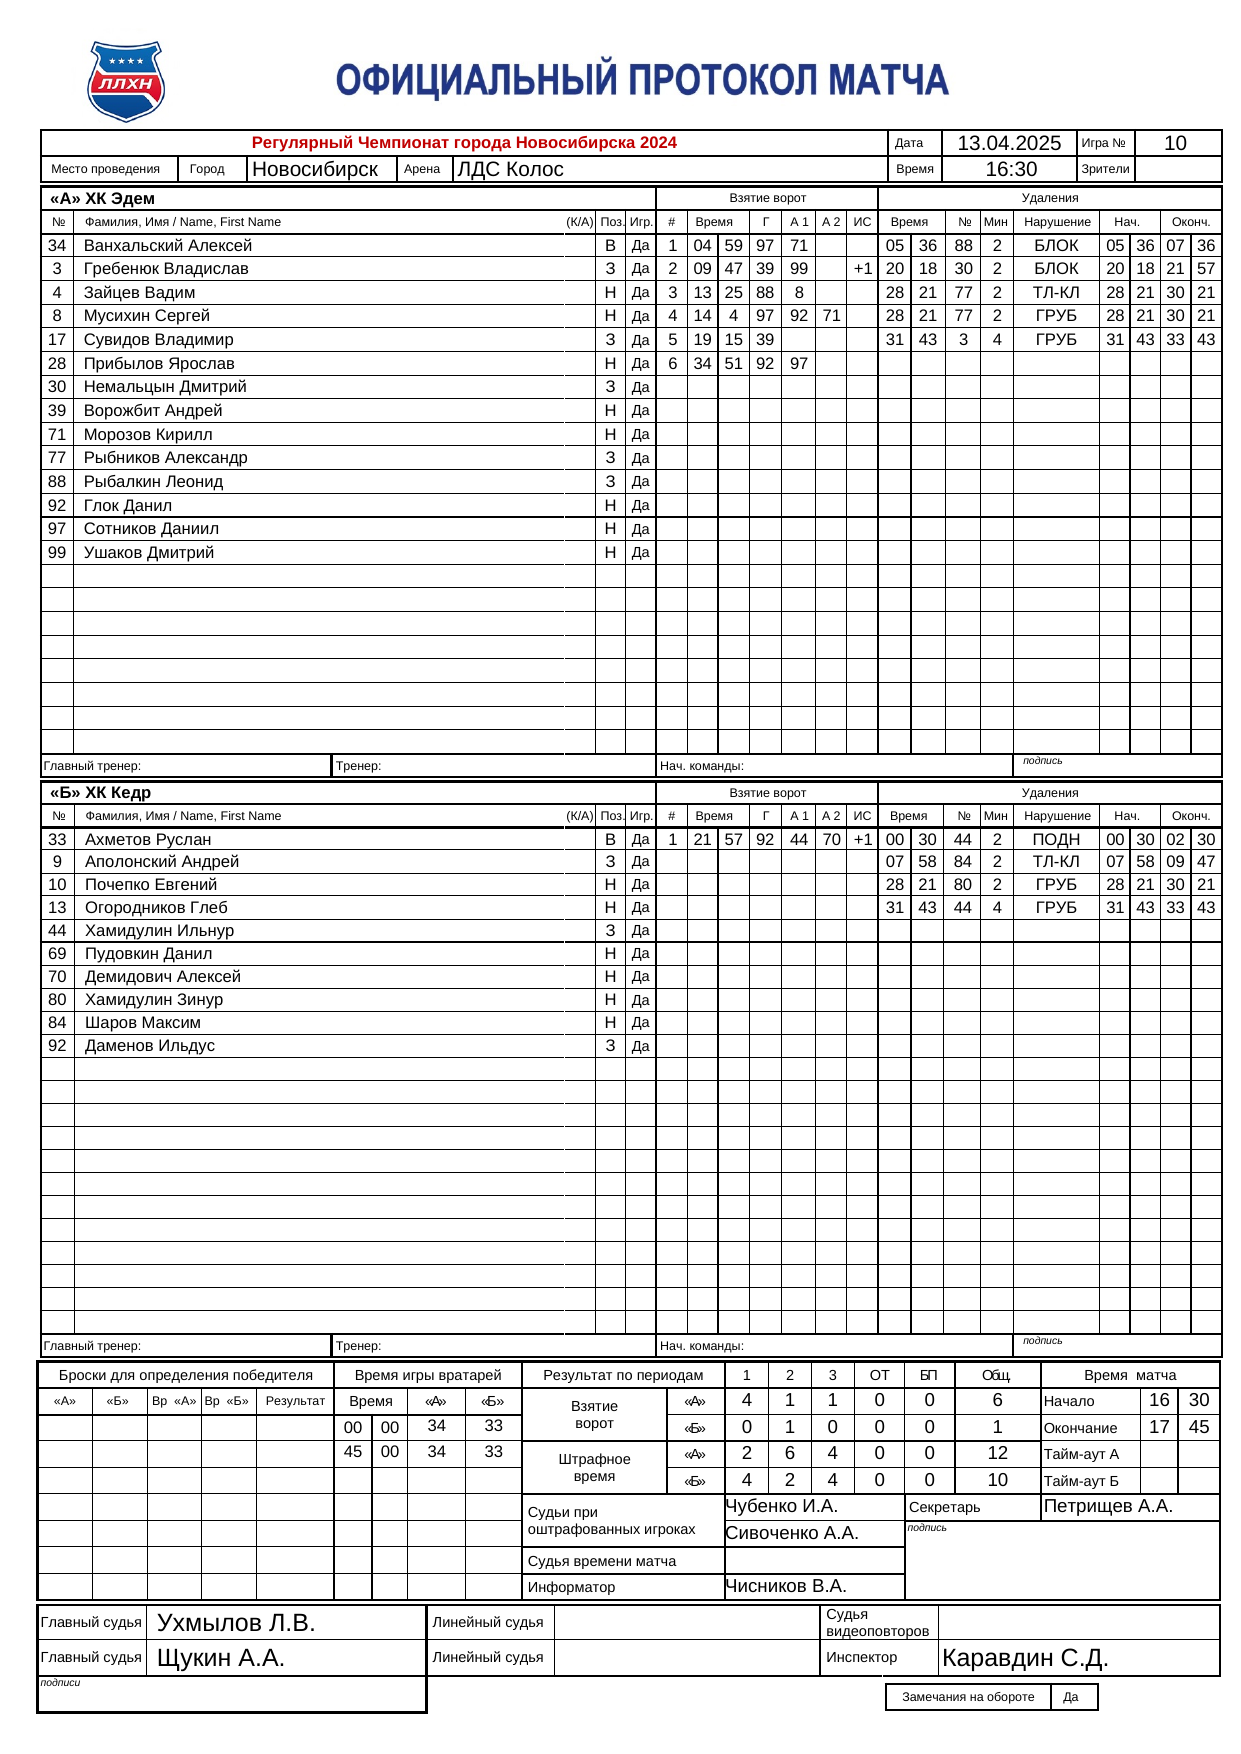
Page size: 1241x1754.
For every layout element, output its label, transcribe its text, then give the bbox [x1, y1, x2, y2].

table_cell [1014, 376, 1099, 398]
table_cell [1014, 1035, 1099, 1057]
table_cell [1161, 989, 1190, 1011]
table_cell [1192, 446, 1221, 469]
table_cell «А» [668, 1442, 724, 1467]
table_cell [1014, 399, 1099, 422]
table_cell [1192, 1150, 1221, 1172]
table_cell Ухмылов Л.В. [147, 1606, 425, 1639]
table_cell [944, 1104, 980, 1126]
table_cell [657, 588, 687, 611]
table_cell [782, 1035, 815, 1057]
table_cell [912, 920, 943, 941]
table_cell 25 [719, 281, 749, 303]
table_cell 00 [373, 1416, 407, 1440]
table_cell 15 [719, 328, 749, 351]
table_cell [981, 920, 1013, 941]
table_cell 0 [726, 1415, 768, 1440]
table_cell [816, 874, 846, 895]
table_cell [1131, 920, 1160, 941]
table_cell [879, 1173, 910, 1195]
table_cell [202, 1494, 256, 1520]
table_cell Место проведения [42, 157, 177, 181]
table_cell Да [626, 966, 655, 987]
table_cell подписи [39, 1677, 425, 1711]
table_cell «Б » [466, 1389, 521, 1413]
table_cell [782, 565, 815, 587]
table_cell Нач. команды: [657, 755, 1012, 776]
table_cell [944, 1035, 980, 1057]
table_cell [946, 446, 980, 469]
table_cell [657, 1012, 687, 1033]
table_cell [93, 1441, 147, 1467]
table_cell [1100, 1288, 1129, 1310]
table_cell 21 [1131, 874, 1160, 895]
table_cell [657, 659, 687, 682]
table_cell 97 [42, 518, 73, 540]
table_cell 28 [1100, 305, 1129, 327]
table_cell [1100, 541, 1129, 564]
table_cell 4 [726, 1468, 768, 1493]
table_cell [1131, 588, 1160, 611]
table_cell [408, 1547, 465, 1573]
table_cell [847, 399, 877, 422]
table_cell [1131, 541, 1160, 564]
table_cell [879, 446, 910, 469]
table_cell [719, 1242, 749, 1264]
table_header Замечания на обороте [887, 1685, 1050, 1709]
table_cell [75, 1150, 564, 1172]
table_cell 2 [769, 1468, 811, 1493]
table_cell [816, 966, 846, 987]
table_cell [782, 966, 815, 987]
table_cell [912, 352, 945, 374]
table_cell Фамилия, Имя / Name, First Name [75, 805, 565, 826]
table_cell [75, 1288, 564, 1310]
table_cell [847, 1104, 877, 1126]
table_cell [816, 943, 846, 964]
table_cell [782, 874, 815, 895]
table_cell [1192, 989, 1221, 1011]
table_cell Инспектор [821, 1640, 938, 1675]
table_cell [944, 989, 980, 1011]
table_cell 97 [750, 305, 781, 327]
table_cell [657, 896, 687, 918]
table_cell [816, 1288, 846, 1310]
table_cell [657, 943, 687, 964]
table_cell [688, 1081, 717, 1103]
table_cell 57 [719, 829, 749, 849]
table_cell [879, 730, 910, 753]
table_cell 84 [42, 1012, 74, 1033]
table_cell [657, 1104, 687, 1126]
table_cell [565, 683, 595, 706]
table_cell Оконч. [1161, 805, 1221, 826]
table_header Да [1052, 1685, 1097, 1709]
table_cell [912, 1035, 943, 1057]
table_cell 71 [782, 235, 815, 256]
table_cell 43 [1131, 328, 1160, 351]
table_cell [596, 1265, 625, 1287]
table_cell [1131, 989, 1160, 1011]
table_cell [373, 1574, 407, 1599]
table_cell [782, 494, 815, 516]
table_cell 30 [1179, 1389, 1219, 1413]
table_cell [596, 659, 625, 682]
table_cell [657, 1058, 687, 1079]
table_cell ИС [847, 211, 877, 233]
table_cell 4 [726, 1389, 768, 1413]
table_cell [750, 494, 781, 516]
table_cell [847, 659, 877, 682]
table_cell [688, 850, 717, 872]
table_cell [657, 1242, 687, 1264]
table_cell Щукин А.А. [147, 1640, 425, 1675]
table_cell [912, 423, 945, 445]
table_cell [1014, 920, 1099, 941]
table_cell [202, 1441, 256, 1467]
table_cell [93, 1547, 147, 1573]
table_cell [75, 1127, 564, 1149]
table_cell 30 [946, 257, 980, 280]
table_cell [816, 352, 846, 374]
table_cell [688, 1288, 717, 1310]
table_cell Информатор [523, 1575, 724, 1599]
table_cell [42, 1173, 74, 1195]
table_cell Чубенко И.А. [726, 1495, 904, 1520]
table_cell 0 [905, 1442, 954, 1467]
table_cell [1014, 518, 1099, 540]
table_cell [1100, 352, 1129, 374]
table_cell [42, 565, 73, 587]
table_cell [565, 989, 595, 1011]
table_cell [879, 518, 910, 540]
table_cell [657, 1288, 687, 1310]
table_cell [816, 1104, 846, 1126]
table_cell [1014, 565, 1099, 587]
table_cell Главный судья [39, 1606, 146, 1639]
table_cell [981, 1311, 1013, 1333]
table_cell [816, 850, 846, 872]
table_cell [1014, 683, 1099, 706]
table_cell Н [596, 494, 625, 516]
table_cell [912, 659, 945, 682]
table_cell [75, 1219, 564, 1241]
table_cell Сотников Даниил [74, 518, 564, 540]
table_cell [1131, 1035, 1160, 1057]
table_cell [626, 1150, 655, 1172]
table_cell [1161, 399, 1190, 422]
table_header Удаления [879, 783, 1221, 803]
table_cell [847, 281, 877, 303]
table_cell 99 [42, 541, 73, 564]
table_cell [1192, 1242, 1221, 1264]
table_cell подпись [1014, 1335, 1221, 1356]
table_cell [565, 1058, 595, 1079]
table_cell [719, 1173, 749, 1195]
table_cell [1100, 989, 1129, 1011]
table_cell [847, 565, 877, 587]
table_cell 17 [42, 328, 73, 351]
table_cell [879, 1104, 910, 1126]
table_cell З [596, 257, 625, 280]
table_cell 0 [855, 1468, 904, 1493]
table_cell [879, 541, 910, 564]
table_cell Н [596, 305, 625, 327]
table_cell [1131, 943, 1160, 964]
table_cell [1192, 1058, 1221, 1079]
table_cell [1161, 565, 1190, 587]
table_cell [750, 1150, 781, 1172]
table_header 1 [726, 1363, 768, 1387]
table_cell [750, 636, 781, 658]
table_cell [565, 943, 595, 964]
table_cell [816, 1196, 846, 1218]
table_cell 31 [1100, 328, 1129, 351]
table_cell [1100, 920, 1129, 941]
table_cell 2 [981, 829, 1013, 849]
table_header Общ. [956, 1363, 1040, 1387]
table_header Игра № [1078, 131, 1134, 155]
table_cell Да [626, 328, 655, 351]
table_cell 43 [912, 328, 945, 351]
table_cell [782, 920, 815, 941]
table_cell 21 [1192, 305, 1221, 327]
table_cell [946, 730, 980, 753]
table_cell [257, 1468, 333, 1493]
table_cell [1100, 1035, 1129, 1057]
table_cell [912, 1081, 943, 1103]
table_cell [42, 1311, 74, 1333]
table_cell Главный тренер: [42, 1335, 330, 1356]
table_cell Тайм-аут А [1042, 1441, 1140, 1467]
table_header Взятие ворот [657, 783, 877, 803]
table_cell [782, 470, 815, 493]
table_cell [782, 399, 815, 422]
table_cell [657, 1265, 687, 1287]
table_cell [981, 1196, 1013, 1218]
table_cell [946, 494, 980, 516]
table_cell [981, 1104, 1013, 1126]
table_cell Почепко Евгений [75, 874, 564, 895]
table_cell [981, 565, 1013, 587]
table_cell [657, 376, 687, 398]
table_cell [1131, 1104, 1160, 1126]
table_cell [782, 659, 815, 682]
table_cell [1192, 541, 1221, 564]
table_cell [39, 1494, 92, 1520]
table_cell [879, 1127, 910, 1149]
table_cell [782, 1196, 815, 1218]
table_cell [981, 1173, 1013, 1195]
table_cell [42, 1219, 74, 1241]
table_cell [408, 1468, 465, 1493]
table_cell [466, 1494, 521, 1520]
table_cell [879, 399, 910, 422]
table_cell [1192, 943, 1221, 964]
table_cell [1161, 423, 1190, 445]
table_cell 0 [855, 1415, 904, 1440]
table_cell [719, 850, 749, 872]
table_cell 92 [42, 494, 73, 516]
table_cell ГРУБ [1014, 305, 1099, 327]
table_cell [1161, 1173, 1190, 1195]
table_cell Гребенюк Владислав [74, 257, 564, 280]
table_cell [750, 1265, 781, 1287]
table_cell [782, 541, 815, 564]
table_cell 31 [879, 328, 910, 351]
table_cell 21 [1131, 305, 1160, 327]
table_cell 13 [42, 896, 74, 918]
table_cell [1161, 707, 1190, 729]
table_cell [816, 989, 846, 1011]
table_cell Н [596, 281, 625, 303]
table_cell [626, 1242, 655, 1264]
table_cell [1014, 1058, 1099, 1079]
table_cell [1161, 588, 1190, 611]
table_cell [202, 1547, 256, 1573]
table_cell Н [596, 874, 625, 895]
table_cell 4 [981, 328, 1013, 351]
table_cell [1161, 1196, 1190, 1218]
table_cell 20 [879, 257, 910, 280]
table_cell [626, 1288, 655, 1310]
table_cell [1161, 966, 1190, 987]
table_cell [1131, 683, 1160, 706]
table_cell [148, 1521, 201, 1546]
table_cell [148, 1574, 201, 1599]
table_cell 30 [42, 376, 73, 398]
table_cell Да [626, 920, 655, 941]
table_cell [847, 423, 877, 445]
table_cell Н [596, 352, 625, 374]
table_cell [565, 1288, 595, 1310]
table_cell 21 [688, 829, 717, 849]
table_cell [688, 1242, 717, 1264]
table_cell [373, 1547, 407, 1573]
table_cell [1192, 1196, 1221, 1218]
table_cell [42, 730, 73, 753]
table_cell 1 [657, 829, 687, 849]
table_cell 92 [750, 352, 781, 374]
table_cell 92 [42, 1035, 74, 1057]
table_cell Огородников Глеб [75, 896, 564, 918]
table_cell [555, 1606, 819, 1639]
table_cell [879, 352, 910, 374]
table_header Взятие ворот [657, 188, 877, 209]
table_cell ЛДС Колос [454, 157, 887, 181]
table_cell [750, 874, 781, 895]
table_cell 19 [688, 328, 717, 351]
table_cell [1131, 1288, 1160, 1310]
table_cell [596, 1173, 625, 1195]
table_cell [1131, 1081, 1160, 1103]
table_cell [202, 1468, 256, 1493]
table_cell [879, 1265, 910, 1287]
table_cell 30 [1161, 874, 1190, 895]
table_cell 04 [688, 235, 717, 256]
table_cell 84 [944, 850, 980, 872]
table_cell [782, 1219, 815, 1241]
table_header Регулярный Чемпионат города Новосибирска 2024 [42, 131, 887, 155]
table_cell [847, 966, 877, 987]
table_cell [1131, 1219, 1160, 1241]
table_cell 1 [769, 1389, 811, 1413]
table_cell [1131, 1150, 1160, 1172]
table_cell [912, 518, 945, 540]
table_cell Да [626, 376, 655, 398]
table_cell (К/А) [565, 211, 595, 233]
table_cell [75, 1196, 564, 1218]
table_cell ГРУБ [1014, 328, 1099, 351]
table_cell [626, 565, 655, 587]
table_cell [688, 565, 717, 587]
table_cell 88 [750, 281, 781, 303]
table_cell [74, 707, 564, 729]
table_header БП [905, 1363, 954, 1387]
table_cell Да [626, 518, 655, 540]
table_cell [565, 966, 595, 987]
table_cell [847, 683, 877, 706]
table_cell Каравдин С.Д. [939, 1640, 1219, 1675]
table_cell [1131, 1265, 1160, 1287]
table_cell З [596, 328, 625, 351]
table_cell Н [596, 989, 625, 1011]
table_cell Рыбников Александр [74, 446, 564, 469]
table_cell [626, 659, 655, 682]
table_cell [42, 1265, 74, 1287]
table_cell [879, 1288, 910, 1310]
table_cell «А» [668, 1389, 724, 1413]
table_cell [782, 423, 815, 445]
table_cell [816, 376, 846, 398]
table_cell «Б» [668, 1415, 724, 1440]
table_cell 4 [42, 281, 73, 303]
table_cell [879, 494, 910, 516]
table_cell [946, 683, 980, 706]
table_cell 4 [812, 1442, 854, 1467]
table_cell 30 [1161, 281, 1190, 303]
table_cell [981, 943, 1013, 964]
table_cell [719, 683, 749, 706]
table_cell Да [626, 305, 655, 327]
table_cell [39, 1468, 92, 1493]
table_cell [688, 446, 717, 469]
table_cell [1161, 470, 1190, 493]
table_cell [1161, 494, 1190, 516]
table_cell [688, 494, 717, 516]
table_cell [688, 541, 717, 564]
table_cell 36 [912, 235, 945, 256]
table_cell [657, 1311, 687, 1333]
table_cell Судьи при оштрафованных игроках [523, 1495, 724, 1546]
table_cell [944, 966, 980, 987]
table_cell [816, 257, 846, 280]
table_cell [816, 541, 846, 564]
table_cell «А» [39, 1389, 92, 1413]
table_cell [93, 1494, 147, 1520]
table_cell [555, 1640, 819, 1675]
table_cell 21 [1192, 874, 1221, 895]
table_cell [1131, 423, 1160, 445]
table_cell 45 [1179, 1415, 1219, 1440]
table_cell [657, 518, 687, 540]
table_cell [688, 874, 717, 895]
table_cell [596, 1081, 625, 1103]
table_cell [1131, 1012, 1160, 1033]
table_cell Поз. [596, 211, 625, 233]
table_cell З [596, 850, 625, 872]
table_cell [1131, 707, 1160, 729]
table_cell [1131, 1196, 1160, 1218]
table_cell [202, 1416, 256, 1440]
table_cell [719, 943, 749, 964]
table_cell [408, 1521, 465, 1546]
table_cell [75, 1242, 564, 1264]
table_cell [1161, 683, 1190, 706]
table_cell 8 [42, 305, 73, 327]
table_cell [39, 1441, 92, 1467]
table_cell [912, 966, 943, 987]
table_cell [879, 565, 910, 587]
table_cell [981, 470, 1013, 493]
table_cell [626, 707, 655, 729]
table_cell [257, 1494, 333, 1520]
table_cell [981, 1058, 1013, 1079]
table_cell [1100, 1081, 1129, 1103]
table_cell [688, 730, 717, 753]
table_cell 0 [855, 1389, 904, 1413]
table_cell [1192, 1127, 1221, 1149]
table_cell [981, 1219, 1013, 1241]
table_cell [750, 588, 781, 611]
table_cell 00 [1100, 829, 1129, 849]
table_cell [657, 1127, 687, 1149]
table_cell [596, 1196, 625, 1218]
table_cell А 2 [816, 211, 846, 233]
table_cell [596, 1242, 625, 1264]
table_cell ТЛ-КЛ [1014, 281, 1099, 303]
table_cell [847, 494, 877, 516]
table_cell «Б» [93, 1389, 147, 1413]
table_cell [42, 1242, 74, 1264]
table_cell [1100, 707, 1129, 729]
table_cell [1131, 446, 1160, 469]
table_cell [912, 541, 945, 564]
table_cell [596, 1058, 625, 1079]
table_cell [1100, 1150, 1129, 1172]
table_cell [719, 565, 749, 587]
table_cell [657, 612, 687, 634]
table_cell [981, 1127, 1013, 1149]
table_cell Вр «Б» [202, 1389, 256, 1413]
table_cell [912, 399, 945, 422]
table_cell [657, 1219, 687, 1241]
table_cell [816, 470, 846, 493]
table_cell [1161, 1081, 1190, 1103]
table_cell [1100, 659, 1129, 682]
table_cell [1161, 376, 1190, 398]
table_cell Г [750, 805, 781, 826]
table_cell [981, 636, 1013, 658]
table_cell [373, 1494, 407, 1520]
table_cell 44 [782, 829, 815, 849]
table_cell [565, 399, 595, 422]
table_cell [912, 943, 943, 964]
table_cell [1014, 1104, 1099, 1126]
table_cell 10 [42, 874, 74, 895]
table_cell Хамидулин Ильнур [75, 920, 564, 941]
table_cell Нач. [1100, 211, 1160, 233]
table_cell [847, 920, 877, 941]
table_cell [74, 659, 564, 682]
table_cell 77 [42, 446, 73, 469]
table_cell [750, 1196, 781, 1218]
table_cell [719, 588, 749, 611]
table_cell 18 [1131, 257, 1160, 280]
table_cell [1100, 446, 1129, 469]
table_cell [946, 612, 980, 634]
table_cell 21 [1192, 281, 1221, 303]
table_cell 05 [879, 235, 910, 256]
table_cell [1192, 1104, 1221, 1126]
table_cell Новосибирск [248, 157, 396, 181]
table_cell [1100, 1058, 1129, 1079]
table_cell [879, 989, 910, 1011]
table_cell [1131, 1242, 1160, 1264]
table_cell [626, 1104, 655, 1126]
table_cell А 1 [782, 211, 815, 233]
table_cell [1131, 376, 1160, 398]
table_cell (К/А) [565, 805, 595, 826]
table_cell [816, 659, 846, 682]
table_cell [847, 1150, 877, 1172]
table_cell 45 [335, 1441, 371, 1467]
table_cell [847, 1196, 877, 1218]
table_cell [1192, 1311, 1221, 1333]
table_cell [1014, 470, 1099, 493]
table_cell 43 [912, 896, 943, 918]
table_cell [946, 588, 980, 611]
table_cell [847, 1311, 877, 1333]
table_cell [719, 1265, 749, 1287]
table_cell Главный судья [39, 1640, 146, 1675]
table_cell [626, 1196, 655, 1218]
table_cell [1192, 423, 1221, 445]
table_cell [782, 850, 815, 872]
table_cell [946, 399, 980, 422]
table_cell [816, 896, 846, 918]
table_cell [565, 612, 595, 634]
table_cell [1100, 966, 1129, 987]
table_cell 44 [42, 920, 74, 941]
table_cell [750, 1311, 781, 1333]
table_cell [565, 1311, 595, 1333]
table_cell [1131, 1311, 1160, 1333]
table_cell [816, 423, 846, 445]
table_cell Морозов Кирилл [74, 423, 564, 445]
table_cell [1100, 470, 1129, 493]
table_cell 07 [879, 850, 910, 872]
table_cell 1 [657, 235, 687, 256]
table_cell [1014, 541, 1099, 564]
table_cell [1161, 659, 1190, 682]
table_cell [879, 1081, 910, 1103]
table_cell [782, 730, 815, 753]
table_cell Время [688, 211, 749, 233]
table_cell [782, 1127, 815, 1149]
table_cell [565, 257, 595, 280]
table_cell ТЛ-КЛ [1014, 850, 1099, 872]
table_cell Да [626, 850, 655, 872]
table_cell «Б» [668, 1468, 724, 1493]
table_cell [1192, 470, 1221, 493]
table_cell 92 [782, 305, 815, 327]
table_cell Тренер: [333, 1335, 655, 1356]
table_cell 36 [1131, 235, 1160, 256]
table_cell Вр «А» [148, 1389, 201, 1413]
table_cell [688, 1035, 717, 1057]
table_cell 9 [42, 850, 74, 872]
table_cell 8 [782, 281, 815, 303]
table_cell [657, 1035, 687, 1057]
table_cell [981, 1242, 1013, 1264]
table_cell [946, 541, 980, 564]
table_cell [912, 1058, 943, 1079]
table_cell 5 [657, 328, 687, 351]
table_cell [750, 612, 781, 634]
table_cell [688, 399, 717, 422]
table_cell 77 [946, 281, 980, 303]
table_cell 1 [812, 1389, 854, 1413]
table_cell [596, 683, 625, 706]
table_cell З [596, 376, 625, 398]
table_cell [879, 1311, 910, 1333]
table_cell [565, 1173, 595, 1195]
table_cell [74, 730, 564, 753]
table_cell [466, 1574, 521, 1599]
table_cell [944, 920, 980, 941]
table_cell [879, 683, 910, 706]
table_cell подпись [1014, 755, 1221, 776]
table_cell [42, 683, 73, 706]
table_cell [74, 612, 564, 634]
table_cell [782, 896, 815, 918]
table_cell [879, 376, 910, 398]
table_cell [1161, 1265, 1190, 1287]
table_header Результат по периодам [523, 1363, 724, 1387]
table_cell [1192, 636, 1221, 658]
table_cell [1131, 518, 1160, 540]
table_cell [688, 896, 717, 918]
table_cell 1 [956, 1415, 1040, 1440]
table_cell [1100, 423, 1129, 445]
table_cell [42, 612, 73, 634]
table_cell [42, 659, 73, 682]
table_cell [408, 1574, 465, 1599]
table_cell [688, 376, 717, 398]
table_cell [1161, 1127, 1190, 1149]
table_cell [981, 518, 1013, 540]
table_cell ИС [847, 805, 877, 826]
table_cell [1014, 1311, 1099, 1333]
table_cell [626, 1219, 655, 1241]
table_cell [847, 896, 877, 918]
table_cell Да [626, 989, 655, 1011]
table_cell [335, 1547, 371, 1573]
table_cell [719, 636, 749, 658]
table_cell Даменов Ильдус [75, 1035, 564, 1057]
table_cell Н [596, 541, 625, 564]
table_cell [782, 1081, 815, 1103]
table_cell [1131, 966, 1160, 987]
table_cell [981, 1150, 1013, 1172]
table_cell Линейный судья [428, 1640, 554, 1675]
table_cell 43 [1131, 896, 1160, 918]
table_cell [981, 376, 1013, 398]
table_cell [912, 1104, 943, 1126]
table_cell Игр. [626, 805, 655, 826]
table_cell [750, 1035, 781, 1057]
table_cell [816, 730, 846, 753]
table_cell +1 [847, 257, 877, 280]
table_cell [816, 565, 846, 587]
table_cell подпись [906, 1522, 1219, 1599]
table_cell Начало [1042, 1389, 1140, 1413]
table_cell [657, 423, 687, 445]
table_cell Город [179, 157, 246, 181]
table_cell 00 [373, 1441, 407, 1467]
table_cell [1014, 707, 1099, 729]
table_cell [75, 1058, 564, 1079]
table_cell [912, 1173, 943, 1195]
table_cell [688, 659, 717, 682]
table_cell [847, 352, 877, 374]
table_cell [1161, 636, 1190, 658]
table_cell [657, 920, 687, 941]
table_cell Рыбалкин Леонид [74, 470, 564, 493]
table_cell [719, 1127, 749, 1149]
table_cell [1161, 920, 1190, 941]
table_cell [879, 1196, 910, 1218]
table_cell Да [626, 446, 655, 469]
table_cell [946, 565, 980, 587]
table_cell [75, 1173, 564, 1195]
table_cell [750, 659, 781, 682]
table_cell А 2 [816, 805, 846, 826]
table_cell 07 [1100, 850, 1129, 872]
table_cell [981, 1288, 1013, 1310]
table_cell 2 [657, 257, 687, 280]
table_cell [148, 1441, 201, 1467]
table_cell [565, 1150, 595, 1172]
table_cell [688, 1150, 717, 1172]
table_cell [39, 1547, 92, 1573]
table_cell [879, 966, 910, 987]
table_cell [596, 1288, 625, 1310]
table_cell [565, 494, 595, 516]
table_cell 51 [719, 352, 749, 374]
table_cell [782, 989, 815, 1011]
table_cell [257, 1521, 333, 1546]
table_header 13.04.2025 [943, 131, 1076, 155]
table_cell 2 [981, 235, 1013, 256]
table_cell Демидович Алексей [75, 966, 564, 987]
table_cell [782, 1058, 815, 1079]
table_cell [847, 1012, 877, 1033]
table_header Дата [889, 131, 941, 155]
table_cell [782, 683, 815, 706]
table_cell [1100, 588, 1129, 611]
table_cell [1192, 966, 1221, 987]
table_cell [719, 1311, 749, 1333]
table_cell [981, 588, 1013, 611]
table_cell [1192, 565, 1221, 587]
table_cell [74, 565, 564, 587]
table_cell [657, 850, 687, 872]
table_cell [1161, 943, 1190, 964]
table_cell [981, 446, 1013, 469]
table_header «А» ХК Эдем [42, 188, 655, 209]
table_header 10 [1136, 131, 1221, 155]
table_cell [719, 1058, 749, 1079]
table_cell [946, 659, 980, 682]
table_header 2 [769, 1363, 811, 1387]
table_cell ПОДН [1014, 829, 1099, 849]
table_cell [428, 1677, 882, 1711]
table_cell [879, 1035, 910, 1057]
table_cell [847, 518, 877, 540]
table_cell [847, 588, 877, 611]
table_cell [719, 1035, 749, 1057]
table_cell Пудовкин Данил [75, 943, 564, 964]
table_cell Тайм-аут Б [1042, 1468, 1140, 1493]
table_header Время игры вратарей [335, 1363, 521, 1387]
table_cell Да [626, 896, 655, 918]
table_cell [74, 636, 564, 658]
table_cell № [944, 805, 980, 826]
table_cell З [596, 446, 625, 469]
table_cell Время [879, 805, 943, 826]
table_cell [750, 1012, 781, 1033]
table_cell [719, 470, 749, 493]
table_cell # [657, 805, 687, 826]
table_cell [1161, 1058, 1190, 1079]
table_cell [847, 730, 877, 753]
table_cell [657, 989, 687, 1011]
table_cell [688, 1058, 717, 1079]
table_cell [879, 1150, 910, 1172]
table_cell З [596, 470, 625, 493]
table_cell [944, 1081, 980, 1103]
table_cell [1100, 730, 1129, 753]
table_cell [879, 423, 910, 445]
table_cell 2 [981, 281, 1013, 303]
table_cell [1192, 683, 1221, 706]
table_cell 0 [812, 1415, 854, 1440]
table_cell Да [626, 494, 655, 516]
table_cell [816, 399, 846, 422]
table_cell [1131, 494, 1160, 516]
table_cell [750, 1173, 781, 1195]
table_cell 88 [42, 470, 73, 493]
table_cell [1161, 1288, 1190, 1310]
table_cell [657, 707, 687, 729]
table_cell Ванхальский Алексей [74, 235, 564, 256]
table_cell [1100, 376, 1129, 398]
table_cell [912, 494, 945, 516]
table_cell 28 [879, 305, 910, 327]
table_cell Ушаков Дмитрий [74, 541, 564, 564]
table_cell 00 [335, 1416, 371, 1440]
table_cell Хамидулин Зинур [75, 989, 564, 1011]
table_cell [373, 1468, 407, 1493]
table_cell [719, 446, 749, 469]
table_cell [816, 1311, 846, 1333]
table_cell [750, 850, 781, 872]
table_cell 10 [956, 1468, 1040, 1493]
table_cell Н [596, 423, 625, 445]
table_cell 47 [719, 257, 749, 280]
table_cell В [596, 235, 625, 256]
table_cell Нарушение [1014, 211, 1099, 233]
table_cell 80 [944, 874, 980, 895]
table_cell [981, 541, 1013, 564]
table_cell [148, 1468, 201, 1493]
table_cell [565, 1265, 595, 1287]
table_cell 39 [750, 257, 781, 280]
table_cell [847, 1219, 877, 1241]
table_cell [657, 565, 687, 587]
table_cell [1192, 659, 1221, 682]
table_cell [1161, 1012, 1190, 1033]
table_cell [1014, 636, 1099, 658]
table_cell [946, 707, 980, 729]
table_cell 28 [879, 874, 910, 895]
table_cell [944, 1012, 980, 1033]
table_cell [782, 1265, 815, 1287]
table_cell [1100, 1127, 1129, 1149]
table_cell Сувидов Владимир [74, 328, 564, 351]
table_cell [688, 683, 717, 706]
table_cell 30 [1192, 829, 1221, 849]
table_cell [1100, 683, 1129, 706]
table_cell [816, 1081, 846, 1103]
table_cell 69 [42, 943, 74, 964]
table_cell [847, 1265, 877, 1287]
table_cell [1100, 1311, 1129, 1333]
table_cell [688, 1219, 717, 1241]
table_cell [688, 989, 717, 1011]
table_cell [912, 1311, 943, 1333]
table_cell [816, 1150, 846, 1172]
table_cell Чисников В.А. [726, 1575, 904, 1599]
table_cell [565, 896, 595, 918]
table_cell ГРУБ [1014, 874, 1099, 895]
table_cell [981, 1265, 1013, 1287]
table_cell [93, 1416, 147, 1440]
table_cell [981, 352, 1013, 374]
table_cell [565, 636, 595, 658]
table_cell [565, 352, 595, 374]
table_cell [750, 1058, 781, 1079]
table_cell [944, 943, 980, 964]
table_cell 71 [42, 423, 73, 445]
table_cell +1 [847, 829, 877, 849]
table_cell [1161, 1219, 1190, 1241]
table_cell [626, 1081, 655, 1103]
table_cell Да [626, 1012, 655, 1033]
table_cell 16 [1141, 1389, 1177, 1413]
table_cell [1131, 399, 1160, 422]
table_cell [847, 305, 877, 327]
table_cell [1014, 1127, 1099, 1149]
table_cell 09 [688, 257, 717, 280]
table_cell 33 [466, 1416, 521, 1440]
table_cell [719, 518, 749, 540]
table_cell [719, 399, 749, 422]
table_cell [1014, 943, 1099, 964]
table_cell # [657, 211, 687, 233]
table_cell [688, 1265, 717, 1287]
table_cell [750, 920, 781, 941]
table_cell 33 [1161, 896, 1190, 918]
table_cell Зайцев Вадим [74, 281, 564, 303]
table_cell 28 [42, 352, 73, 374]
table_cell № [946, 211, 980, 233]
table_cell [657, 1081, 687, 1103]
table_cell [912, 376, 945, 398]
table_cell [75, 1104, 564, 1126]
table_cell [42, 1150, 74, 1172]
table_cell [688, 1104, 717, 1126]
table_cell [1161, 1104, 1190, 1126]
table_cell [816, 328, 846, 351]
table_cell 30 [1131, 829, 1160, 849]
table_cell [1014, 588, 1099, 611]
table_cell Да [626, 943, 655, 964]
table_cell [981, 966, 1013, 987]
table_cell [879, 1058, 910, 1079]
table_cell 20 [1100, 257, 1129, 280]
table_cell [626, 612, 655, 634]
table_cell 70 [816, 829, 846, 849]
table_cell Ворожбит Андрей [74, 399, 564, 422]
table_cell [847, 541, 877, 564]
table_cell [847, 376, 877, 398]
table_cell [1192, 707, 1221, 729]
table_cell [750, 1081, 781, 1103]
table_cell [565, 1219, 595, 1241]
table_cell [912, 636, 945, 658]
table_cell [944, 1058, 980, 1079]
table_cell [565, 235, 595, 256]
table_cell [688, 1196, 717, 1218]
table_cell [565, 1081, 595, 1103]
table_cell [879, 636, 910, 658]
table_cell 21 [1161, 257, 1190, 280]
table_cell Тренер: [333, 755, 655, 776]
table_cell [719, 966, 749, 987]
table_cell [879, 707, 910, 729]
table_cell [912, 989, 943, 1011]
table_cell [626, 588, 655, 611]
table_cell [1131, 636, 1160, 658]
table_cell Н [596, 399, 625, 422]
table_cell [565, 829, 595, 849]
table_cell 39 [750, 328, 781, 351]
table_cell 6 [769, 1442, 811, 1467]
table_cell 2 [981, 850, 1013, 872]
table_cell [74, 588, 564, 611]
table_cell [1014, 423, 1099, 445]
table_cell [1192, 1173, 1221, 1195]
table_cell [912, 612, 945, 634]
table_cell Мин [981, 211, 1013, 233]
table_cell З [596, 920, 625, 941]
table_cell [688, 1012, 717, 1033]
table_cell [719, 1012, 749, 1033]
table_cell 36 [1192, 235, 1221, 256]
table_cell [1192, 612, 1221, 634]
table_cell [565, 328, 595, 351]
table_cell Зрители [1078, 157, 1134, 181]
table_cell [912, 446, 945, 469]
picture [5, 28, 1179, 129]
table_cell [42, 707, 73, 729]
table_cell [782, 518, 815, 540]
table_cell [782, 943, 815, 964]
table_cell 47 [1192, 850, 1221, 872]
table_cell [1192, 1288, 1221, 1310]
table_cell [879, 659, 910, 682]
table_cell 00 [879, 829, 910, 849]
table_cell [42, 588, 73, 611]
table_cell 18 [912, 257, 945, 280]
table_cell [1014, 989, 1099, 1011]
table_cell 6 [956, 1389, 1040, 1413]
table_cell [750, 966, 781, 987]
table_cell [719, 1150, 749, 1172]
table_cell [1192, 1012, 1221, 1033]
table_cell [626, 1311, 655, 1333]
table_cell 21 [912, 874, 943, 895]
table_cell [816, 1035, 846, 1057]
table_cell 43 [1192, 328, 1221, 351]
table_cell З [596, 1035, 625, 1057]
table_cell 0 [855, 1442, 904, 1467]
table_cell [782, 328, 815, 351]
table_cell [657, 966, 687, 987]
table_cell [565, 565, 595, 587]
table_cell [626, 1173, 655, 1195]
table_cell [657, 399, 687, 422]
table_cell [565, 659, 595, 682]
table_cell [688, 518, 717, 540]
table_cell 59 [719, 235, 749, 256]
table_cell [202, 1521, 256, 1546]
table_cell 43 [1192, 896, 1221, 918]
table_cell 39 [42, 399, 73, 422]
table_cell [816, 518, 846, 540]
table_cell [750, 376, 781, 398]
table_cell [1161, 1035, 1190, 1057]
table_cell [596, 636, 625, 658]
table_cell 97 [782, 352, 815, 374]
table_cell [816, 636, 846, 658]
table_cell [257, 1547, 333, 1573]
table_cell 80 [42, 989, 74, 1011]
table_cell Да [626, 1035, 655, 1057]
table_cell [1131, 352, 1160, 374]
table_cell [719, 920, 749, 941]
table_cell [75, 1081, 564, 1103]
table_cell 77 [946, 305, 980, 327]
table_cell [657, 1196, 687, 1218]
table_cell [782, 1150, 815, 1172]
table_cell Оконч. [1161, 211, 1221, 233]
table_cell [1014, 1150, 1099, 1172]
table_cell [1014, 1265, 1099, 1287]
table_cell [565, 850, 595, 872]
table_cell 57 [1192, 257, 1221, 280]
table_cell Фамилия, Имя / Name, First Name [74, 211, 565, 233]
table_cell 92 [750, 829, 781, 849]
table_cell 12 [956, 1442, 1040, 1467]
table_cell [946, 376, 980, 398]
table_cell [565, 446, 595, 469]
table_cell Да [626, 257, 655, 280]
table_cell [750, 518, 781, 540]
table_cell [626, 1058, 655, 1079]
table_cell [750, 1127, 781, 1149]
table_cell [596, 1127, 625, 1149]
table_cell [42, 636, 73, 658]
table_cell [879, 1219, 910, 1241]
table_cell 31 [879, 896, 910, 918]
table_cell Глок Данил [74, 494, 564, 516]
table_cell [1192, 399, 1221, 422]
table_cell [883, 1677, 1220, 1681]
table_cell Да [626, 399, 655, 422]
table_cell Время [688, 805, 749, 826]
table_cell [981, 683, 1013, 706]
table_cell [657, 1150, 687, 1172]
table_cell [657, 470, 687, 493]
table_cell [879, 920, 910, 941]
table_cell Главный тренер: [42, 755, 330, 776]
table_cell [719, 896, 749, 918]
table_cell [1100, 518, 1129, 540]
table_cell [750, 896, 781, 918]
table_cell [688, 612, 717, 634]
table_cell 2 [981, 305, 1013, 327]
table_cell Судья видеоповторов [821, 1606, 938, 1639]
table_cell [565, 1127, 595, 1149]
table_cell [847, 636, 877, 658]
table_cell В [596, 829, 625, 849]
table_cell [879, 1242, 910, 1264]
table_cell 21 [1131, 281, 1160, 303]
table_cell [782, 588, 815, 611]
table_cell 0 [905, 1389, 954, 1413]
table_cell [750, 1104, 781, 1126]
table_cell 28 [879, 281, 910, 303]
table_cell [946, 518, 980, 540]
table_cell 88 [946, 235, 980, 256]
table_cell [1161, 541, 1190, 564]
table_cell Г [750, 211, 781, 233]
table_cell 30 [1161, 305, 1190, 327]
table_cell [981, 423, 1013, 445]
table_cell [39, 1574, 92, 1599]
table_cell [74, 683, 564, 706]
table_cell Да [626, 829, 655, 849]
table_cell [782, 1012, 815, 1033]
table_cell Ахметов Руслан [75, 829, 564, 849]
table_cell [1161, 730, 1190, 753]
table_cell [1014, 730, 1099, 753]
table_cell Время [335, 1389, 407, 1413]
table_cell Результат [257, 1389, 333, 1413]
table_cell [946, 636, 980, 658]
table_cell [912, 588, 945, 611]
table_cell [750, 470, 781, 493]
table_cell 07 [1161, 235, 1190, 256]
table_cell [939, 1606, 1219, 1639]
table_cell [750, 446, 781, 469]
table_cell [816, 1127, 846, 1149]
table_cell [782, 612, 815, 634]
table_cell Н [596, 518, 625, 540]
table_cell [688, 966, 717, 987]
table_cell 28 [1100, 281, 1129, 303]
table_cell [1100, 399, 1129, 422]
table_cell [719, 1219, 749, 1241]
table_header 3 [812, 1363, 854, 1387]
table_cell [981, 730, 1013, 753]
table_cell [688, 636, 717, 658]
table_cell [1100, 1012, 1129, 1033]
table_cell [719, 1104, 749, 1126]
table_cell Штрафное время [523, 1442, 666, 1493]
table_cell [1014, 1196, 1099, 1218]
table_cell Секретарь [906, 1495, 1040, 1520]
table_cell [719, 423, 749, 445]
table_cell [912, 1265, 943, 1287]
table_cell [1014, 612, 1099, 634]
table_cell Да [626, 235, 655, 256]
table_cell [257, 1441, 333, 1467]
table_header «Б» ХК Кедр [42, 783, 655, 803]
table_cell [847, 850, 877, 872]
table_cell Взятие ворот [523, 1389, 666, 1440]
table_cell [1161, 1311, 1190, 1333]
table_cell [657, 446, 687, 469]
table_cell Нач. команды: [657, 1335, 1012, 1356]
table_cell [944, 1219, 980, 1241]
table_cell [1161, 518, 1190, 540]
table_cell Да [626, 423, 655, 445]
table_cell [1192, 1035, 1221, 1057]
table_cell [688, 1127, 717, 1149]
table_cell [335, 1494, 371, 1520]
table_cell [1192, 1081, 1221, 1103]
table_cell [1161, 352, 1190, 374]
table_cell [944, 1196, 980, 1218]
table_cell № [42, 805, 74, 826]
table_cell [719, 659, 749, 682]
table_cell Шаров Максим [75, 1012, 564, 1033]
table_cell [1192, 376, 1221, 398]
table_cell [750, 683, 781, 706]
table_cell [688, 588, 717, 611]
table_cell [596, 1219, 625, 1241]
table_cell 44 [944, 896, 980, 918]
table_cell [688, 943, 717, 964]
table_cell [944, 1265, 980, 1287]
table_cell [1161, 1150, 1190, 1172]
table_cell [847, 612, 877, 634]
table_cell Н [596, 966, 625, 987]
table_cell Н [596, 1012, 625, 1033]
table_cell [750, 989, 781, 1011]
table_cell 31 [1100, 896, 1129, 918]
table_cell [847, 989, 877, 1011]
table_cell Да [626, 470, 655, 493]
table_cell [596, 1150, 625, 1172]
table_cell [750, 1288, 781, 1310]
table_cell [565, 707, 595, 729]
table_cell [1100, 1265, 1129, 1287]
table_cell [847, 707, 877, 729]
table_cell [565, 588, 595, 611]
table_cell [657, 636, 687, 658]
table_cell [1192, 1219, 1221, 1241]
table_cell 4 [981, 896, 1013, 918]
table_cell [626, 1265, 655, 1287]
table_cell [1014, 446, 1099, 469]
table_cell [944, 1127, 980, 1149]
table_cell [946, 423, 980, 445]
table_cell [719, 1288, 749, 1310]
table_cell [626, 1127, 655, 1149]
table_cell [1192, 730, 1221, 753]
table_cell Да [626, 541, 655, 564]
table_cell [42, 1127, 74, 1149]
table_cell [565, 423, 595, 445]
table_cell [782, 1311, 815, 1333]
table_cell Судья времени матча [523, 1548, 724, 1573]
table_cell [912, 707, 945, 729]
table_cell [816, 235, 846, 256]
table_cell 97 [750, 235, 781, 256]
table_cell [981, 989, 1013, 1011]
table_cell А 1 [782, 805, 815, 826]
table_cell [335, 1521, 371, 1546]
table_cell [816, 1058, 846, 1079]
table_cell [944, 1311, 980, 1333]
table_cell [565, 470, 595, 493]
table_cell [688, 1173, 717, 1195]
table_cell № [42, 211, 73, 233]
table_cell Арена [398, 157, 452, 181]
table_cell [466, 1521, 521, 1546]
table_cell [816, 920, 846, 941]
table_cell [981, 707, 1013, 729]
table_cell [816, 683, 846, 706]
table_cell [750, 565, 781, 587]
table_cell [1131, 730, 1160, 753]
table_cell [565, 376, 595, 398]
table_cell [657, 541, 687, 564]
table_cell 2 [981, 257, 1013, 280]
table_cell Окончание [1042, 1415, 1140, 1440]
table_cell [816, 494, 846, 516]
table_cell БЛОК [1014, 235, 1099, 256]
table_cell [657, 1173, 687, 1195]
table_cell 58 [1131, 850, 1160, 872]
table_cell Нарушение [1014, 805, 1099, 826]
table_cell 33 [1161, 328, 1190, 351]
table_cell [719, 612, 749, 634]
table_cell Время [889, 157, 941, 181]
table_cell [847, 470, 877, 493]
table_cell [719, 707, 749, 729]
table_cell [1179, 1468, 1219, 1493]
table_cell [148, 1494, 201, 1520]
table_cell [1131, 1058, 1160, 1079]
table_cell [750, 730, 781, 753]
table_cell Поз. [596, 805, 625, 826]
table_cell Н [596, 896, 625, 918]
table_cell [912, 470, 945, 493]
table_cell 3 [657, 281, 687, 303]
table_header Время матча [1042, 1363, 1219, 1387]
table_cell [1100, 612, 1129, 634]
table_cell [981, 494, 1013, 516]
table_cell [1136, 157, 1221, 181]
table_cell Н [596, 943, 625, 964]
table_cell [1100, 565, 1129, 587]
table_cell Да [626, 874, 655, 895]
table_cell [1161, 446, 1190, 469]
table_cell [565, 1012, 595, 1033]
table_cell 28 [1100, 874, 1129, 895]
table_cell [1100, 636, 1129, 658]
table_cell [782, 376, 815, 398]
table_cell [946, 352, 980, 374]
table_cell [912, 1219, 943, 1241]
table_cell [750, 541, 781, 564]
table_cell Аполонский Андрей [75, 850, 564, 872]
table_cell [1014, 1219, 1099, 1241]
table_cell [565, 874, 595, 895]
table_cell [1014, 659, 1099, 682]
table_cell [1131, 470, 1160, 493]
table_cell [719, 874, 749, 895]
table_cell 4 [812, 1468, 854, 1493]
table_cell [1014, 352, 1099, 374]
table_cell [847, 1035, 877, 1057]
table_cell Линейный судья [428, 1606, 554, 1639]
table_cell [719, 989, 749, 1011]
table_cell [1014, 1012, 1099, 1033]
table_cell [912, 1196, 943, 1218]
table_cell [879, 1012, 910, 1033]
table_cell 0 [905, 1468, 954, 1493]
table_cell [1014, 966, 1099, 987]
table_cell [93, 1468, 147, 1493]
table_cell Прибылов Ярослав [74, 352, 564, 374]
table_cell 21 [912, 281, 945, 303]
table_cell [75, 1311, 564, 1333]
table_cell [1179, 1441, 1219, 1467]
table_cell [148, 1547, 201, 1573]
table_cell [626, 730, 655, 753]
table_cell [719, 1196, 749, 1218]
table_cell 99 [782, 257, 815, 280]
table_cell [816, 612, 846, 634]
table_cell [1100, 943, 1129, 964]
table_cell [816, 446, 846, 469]
table_cell [688, 1311, 717, 1333]
table_cell [750, 423, 781, 445]
table_cell [596, 565, 625, 587]
table_cell [257, 1574, 333, 1599]
table_cell [688, 423, 717, 445]
table_cell [626, 636, 655, 658]
table_cell [1131, 659, 1160, 682]
table_cell [657, 730, 687, 753]
table_cell [1131, 1173, 1160, 1195]
table_cell [565, 1104, 595, 1126]
table_cell [657, 683, 687, 706]
table_cell [719, 376, 749, 398]
table_cell [782, 1242, 815, 1264]
table_cell 33 [42, 829, 74, 849]
table_cell [912, 730, 945, 753]
table_cell [565, 518, 595, 540]
table_cell 30 [912, 829, 943, 849]
table_cell [816, 1012, 846, 1033]
table_cell [42, 1196, 74, 1218]
table_cell [596, 588, 625, 611]
table_cell [1192, 920, 1221, 941]
table_cell [816, 1242, 846, 1264]
table_cell 70 [42, 966, 74, 987]
table_cell [42, 1058, 74, 1079]
table_cell [565, 1196, 595, 1218]
table_cell [596, 1104, 625, 1126]
table_cell [626, 683, 655, 706]
table_cell [466, 1547, 521, 1573]
table_cell [912, 1012, 943, 1033]
table_cell [596, 1311, 625, 1333]
table_cell [1100, 1173, 1129, 1195]
table_cell [912, 1288, 943, 1310]
table_cell [408, 1494, 465, 1520]
table_cell 14 [688, 305, 717, 327]
table_cell [816, 1219, 846, 1241]
table_cell [657, 494, 687, 516]
table_cell Время [879, 211, 945, 233]
table_cell [719, 494, 749, 516]
table_cell [750, 399, 781, 422]
table_cell Да [626, 352, 655, 374]
table_cell [944, 1173, 980, 1195]
table_cell 21 [912, 305, 945, 327]
table_cell [750, 943, 781, 964]
table_cell [596, 707, 625, 729]
table_cell [565, 920, 595, 941]
table_cell [847, 235, 877, 256]
table_cell [816, 707, 846, 729]
table_cell [596, 612, 625, 634]
table_cell [42, 1288, 74, 1310]
table_cell [981, 1081, 1013, 1103]
table_cell [202, 1574, 256, 1599]
table_cell БЛОК [1014, 257, 1099, 280]
table_cell 71 [816, 305, 846, 327]
table_cell ГРУБ [1014, 896, 1099, 918]
table_cell [912, 1127, 943, 1149]
table_header Удаления [879, 188, 1221, 209]
table_cell [782, 707, 815, 729]
table_cell [847, 943, 877, 964]
table_cell [912, 1150, 943, 1172]
table_cell [1192, 588, 1221, 611]
table_cell [335, 1574, 371, 1599]
table_cell [981, 1035, 1013, 1057]
table_cell [847, 1288, 877, 1310]
table_cell [42, 1081, 74, 1103]
table_cell [750, 707, 781, 729]
table_cell [565, 1242, 595, 1264]
table_cell 0 [905, 1415, 954, 1440]
table_cell 2 [981, 874, 1013, 895]
table_cell [944, 1242, 980, 1264]
table_cell [688, 920, 717, 941]
table_cell [1141, 1468, 1177, 1493]
table_cell [39, 1416, 92, 1440]
table_cell [596, 730, 625, 753]
table_cell [879, 943, 910, 964]
table_cell [1099, 1682, 1220, 1711]
table_cell [257, 1416, 333, 1440]
table_cell 05 [1100, 235, 1129, 256]
table_cell 2 [726, 1442, 768, 1467]
table_cell Да [626, 281, 655, 303]
table_cell [719, 730, 749, 753]
table_cell [75, 1265, 564, 1287]
table_cell [565, 305, 595, 327]
table_cell [981, 1012, 1013, 1033]
table_cell [1161, 612, 1190, 634]
table_cell [719, 541, 749, 564]
table_cell Мусихин Сергей [74, 305, 564, 327]
table_cell [42, 1104, 74, 1126]
table_cell [981, 659, 1013, 682]
table_cell [847, 1127, 877, 1149]
table_cell 4 [719, 305, 749, 327]
table_cell [565, 1035, 595, 1057]
table_cell Петрищев А.А. [1042, 1495, 1219, 1520]
table_cell [912, 683, 945, 706]
table_cell [847, 328, 877, 351]
table_cell [1141, 1441, 1177, 1467]
table_cell [879, 588, 910, 611]
table_cell [946, 470, 980, 493]
table_cell 4 [657, 305, 687, 327]
table_cell [565, 541, 595, 564]
table_cell [1131, 565, 1160, 587]
table_cell Сивоченко А.А. [726, 1521, 904, 1546]
table_cell [1192, 494, 1221, 516]
table_cell 13 [688, 281, 717, 303]
table_cell [944, 1150, 980, 1172]
table_cell [1100, 1242, 1129, 1264]
table_cell 58 [912, 850, 943, 872]
table_cell [782, 446, 815, 469]
table_cell [688, 707, 717, 729]
table_cell [816, 1265, 846, 1287]
table_cell [782, 1173, 815, 1195]
table_cell [1014, 1081, 1099, 1103]
table_cell [39, 1521, 92, 1546]
table_cell [148, 1416, 201, 1440]
table_cell [847, 874, 877, 895]
table_cell [782, 1104, 815, 1126]
table_header ОТ [855, 1363, 904, 1387]
table_cell [847, 1242, 877, 1264]
table_cell 16:30 [943, 157, 1076, 181]
table_cell [1100, 1219, 1129, 1241]
table_cell [847, 1173, 877, 1195]
table_cell Игр. [626, 211, 655, 233]
table_cell [1192, 1265, 1221, 1287]
table_cell [1100, 1196, 1129, 1218]
table_cell [726, 1548, 904, 1573]
table_cell 6 [657, 352, 687, 374]
table_cell [782, 1288, 815, 1310]
table_cell [1192, 518, 1221, 540]
table_cell 34 [42, 235, 73, 256]
table_cell [1100, 1104, 1129, 1126]
table_cell [879, 470, 910, 493]
table_cell Мин [981, 805, 1013, 826]
table_cell [816, 1173, 846, 1195]
table_cell «А» [408, 1389, 465, 1413]
table_cell [981, 612, 1013, 634]
table_cell [879, 612, 910, 634]
table_cell [1014, 1242, 1099, 1264]
table_cell [782, 636, 815, 658]
table_cell 3 [946, 328, 980, 351]
table_cell Немальцын Дмитрий [74, 376, 564, 398]
table_cell [1014, 494, 1099, 516]
table_cell [912, 565, 945, 587]
table_cell [816, 281, 846, 303]
table_cell 33 [466, 1441, 521, 1467]
table_cell [466, 1468, 521, 1493]
table_cell [93, 1574, 147, 1599]
table_cell [373, 1521, 407, 1546]
table_cell [750, 1242, 781, 1264]
table_cell [1192, 352, 1221, 374]
table_cell [912, 1242, 943, 1264]
table_cell 17 [1141, 1415, 1177, 1440]
table_cell [847, 1058, 877, 1079]
table_cell 3 [42, 257, 73, 280]
table_cell [847, 1081, 877, 1103]
table_cell [1131, 612, 1160, 634]
table_cell [944, 1288, 980, 1310]
table_cell 09 [1161, 850, 1190, 872]
table_cell [688, 470, 717, 493]
table_header Броски для определения победителя [39, 1363, 333, 1387]
table_cell [847, 446, 877, 469]
table_cell [1131, 1127, 1160, 1149]
table_cell [1100, 494, 1129, 516]
table_cell [93, 1521, 147, 1546]
table_cell [565, 730, 595, 753]
table_cell 44 [944, 829, 980, 849]
table_cell [981, 399, 1013, 422]
table_cell [816, 588, 846, 611]
table_cell [1014, 1288, 1099, 1310]
table_cell [719, 1081, 749, 1103]
table_cell [335, 1468, 371, 1493]
table_cell [565, 281, 595, 303]
table_cell Нач. [1100, 805, 1160, 826]
table_cell [750, 1219, 781, 1241]
table_cell 34 [408, 1416, 465, 1440]
table_cell [1014, 1173, 1099, 1195]
table_cell 02 [1161, 829, 1190, 849]
table_cell [1161, 1242, 1190, 1264]
table_cell 1 [769, 1415, 811, 1440]
table_cell [657, 874, 687, 895]
table_cell 34 [408, 1441, 465, 1467]
table_cell 34 [688, 352, 717, 374]
